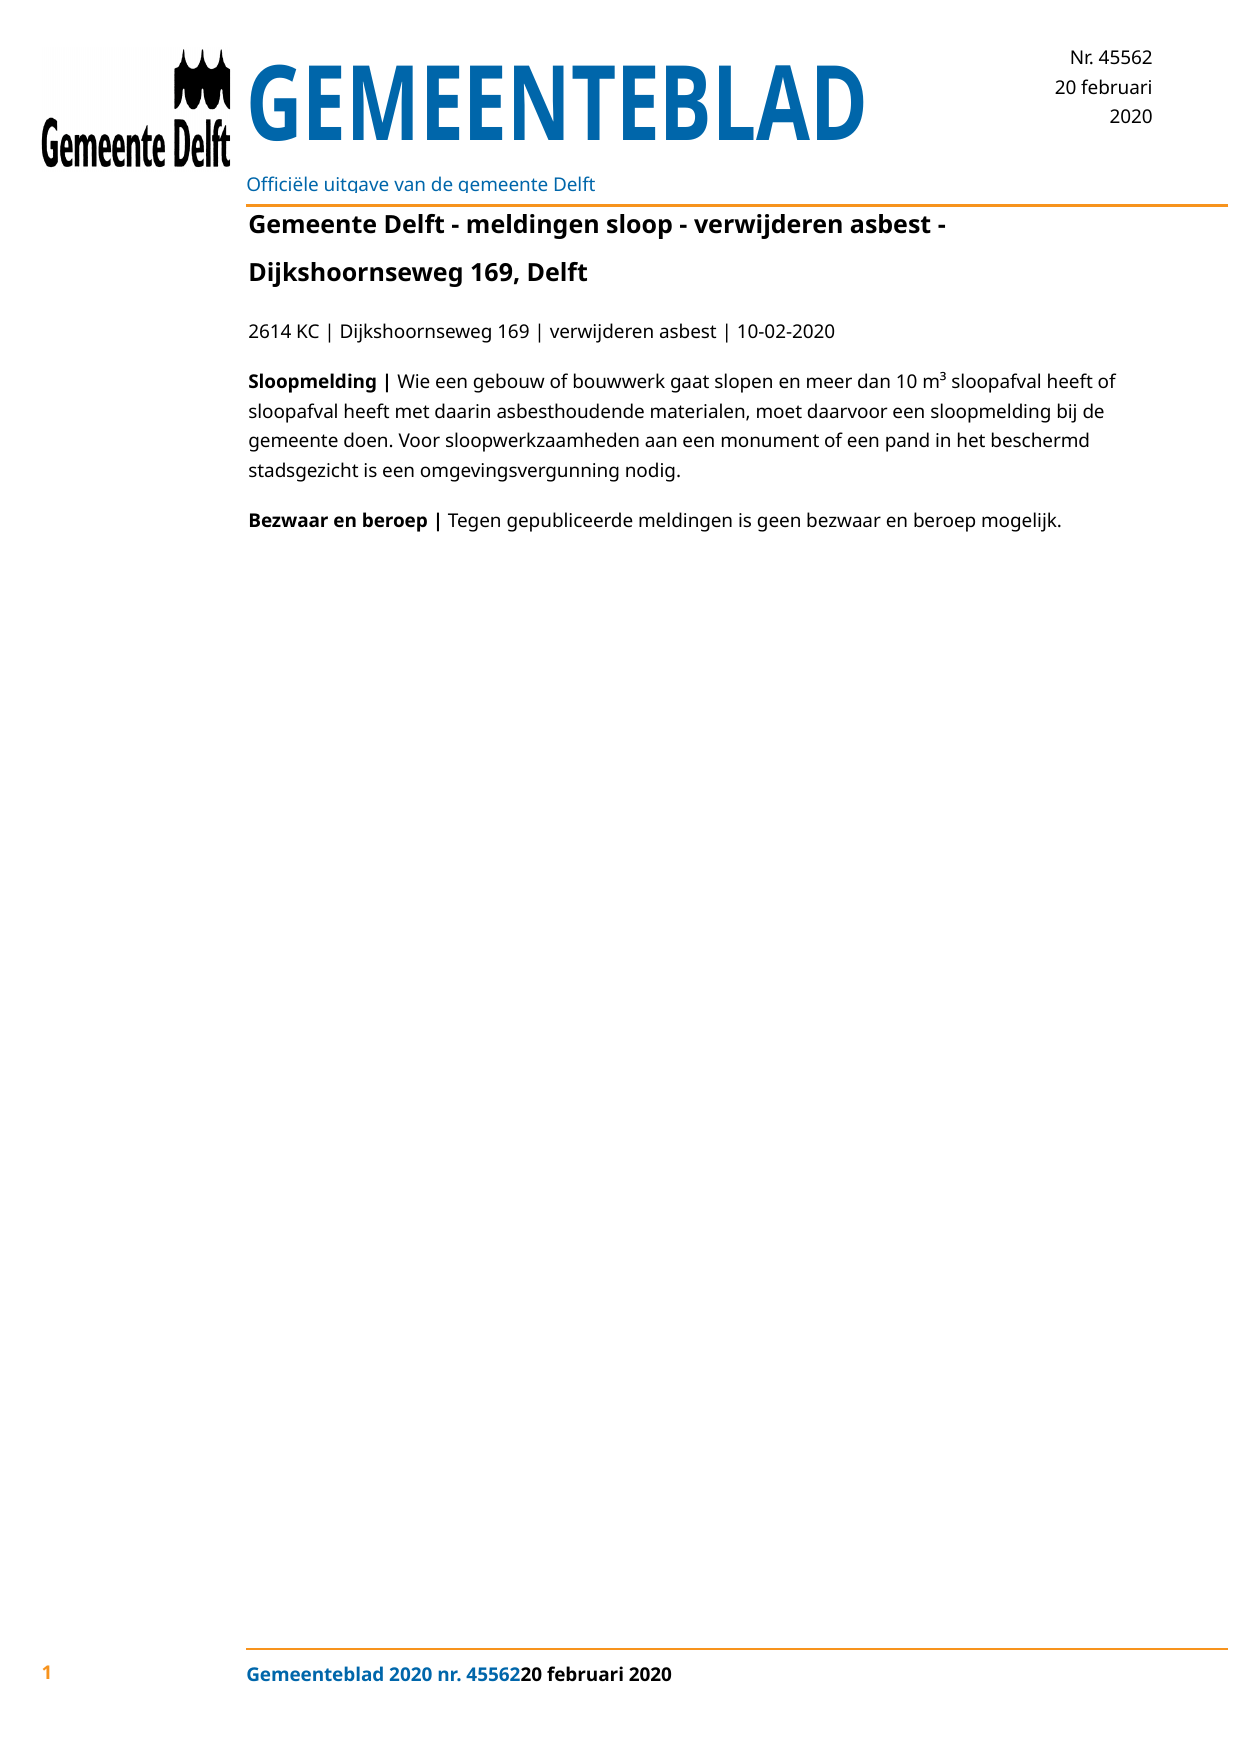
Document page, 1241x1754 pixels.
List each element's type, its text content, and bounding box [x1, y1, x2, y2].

text Bezwaar en beroep | Tegen gepubliceerde meldingen is geen bezwaar en beroep mogelijk. [248, 507, 1152, 533]
text Sloopmelding | Wie een gebouw of bouwwerk gaat slopen en meer dan 10 m³ sloopafval heeft of sloopafval heeft met daarin asbesthoudende materialen, moet daarvoor een sloopmelding bij de gemeente doen. Voor sloopwerkzaamheden aan een monument of een pand in het beschermd stadsgezicht is een omgevingsvergunning nodig. [248, 368, 1152, 483]
picture [41, 47, 231, 172]
text Gemeente Delft - meldingen sloop - verwijderen asbest - Dijkshoornseweg 169, Delft [248, 207, 1152, 288]
text 2614 KC | Dijkshoornseweg 169 | verwijderen asbest | 10-02-2020 [248, 318, 1152, 344]
